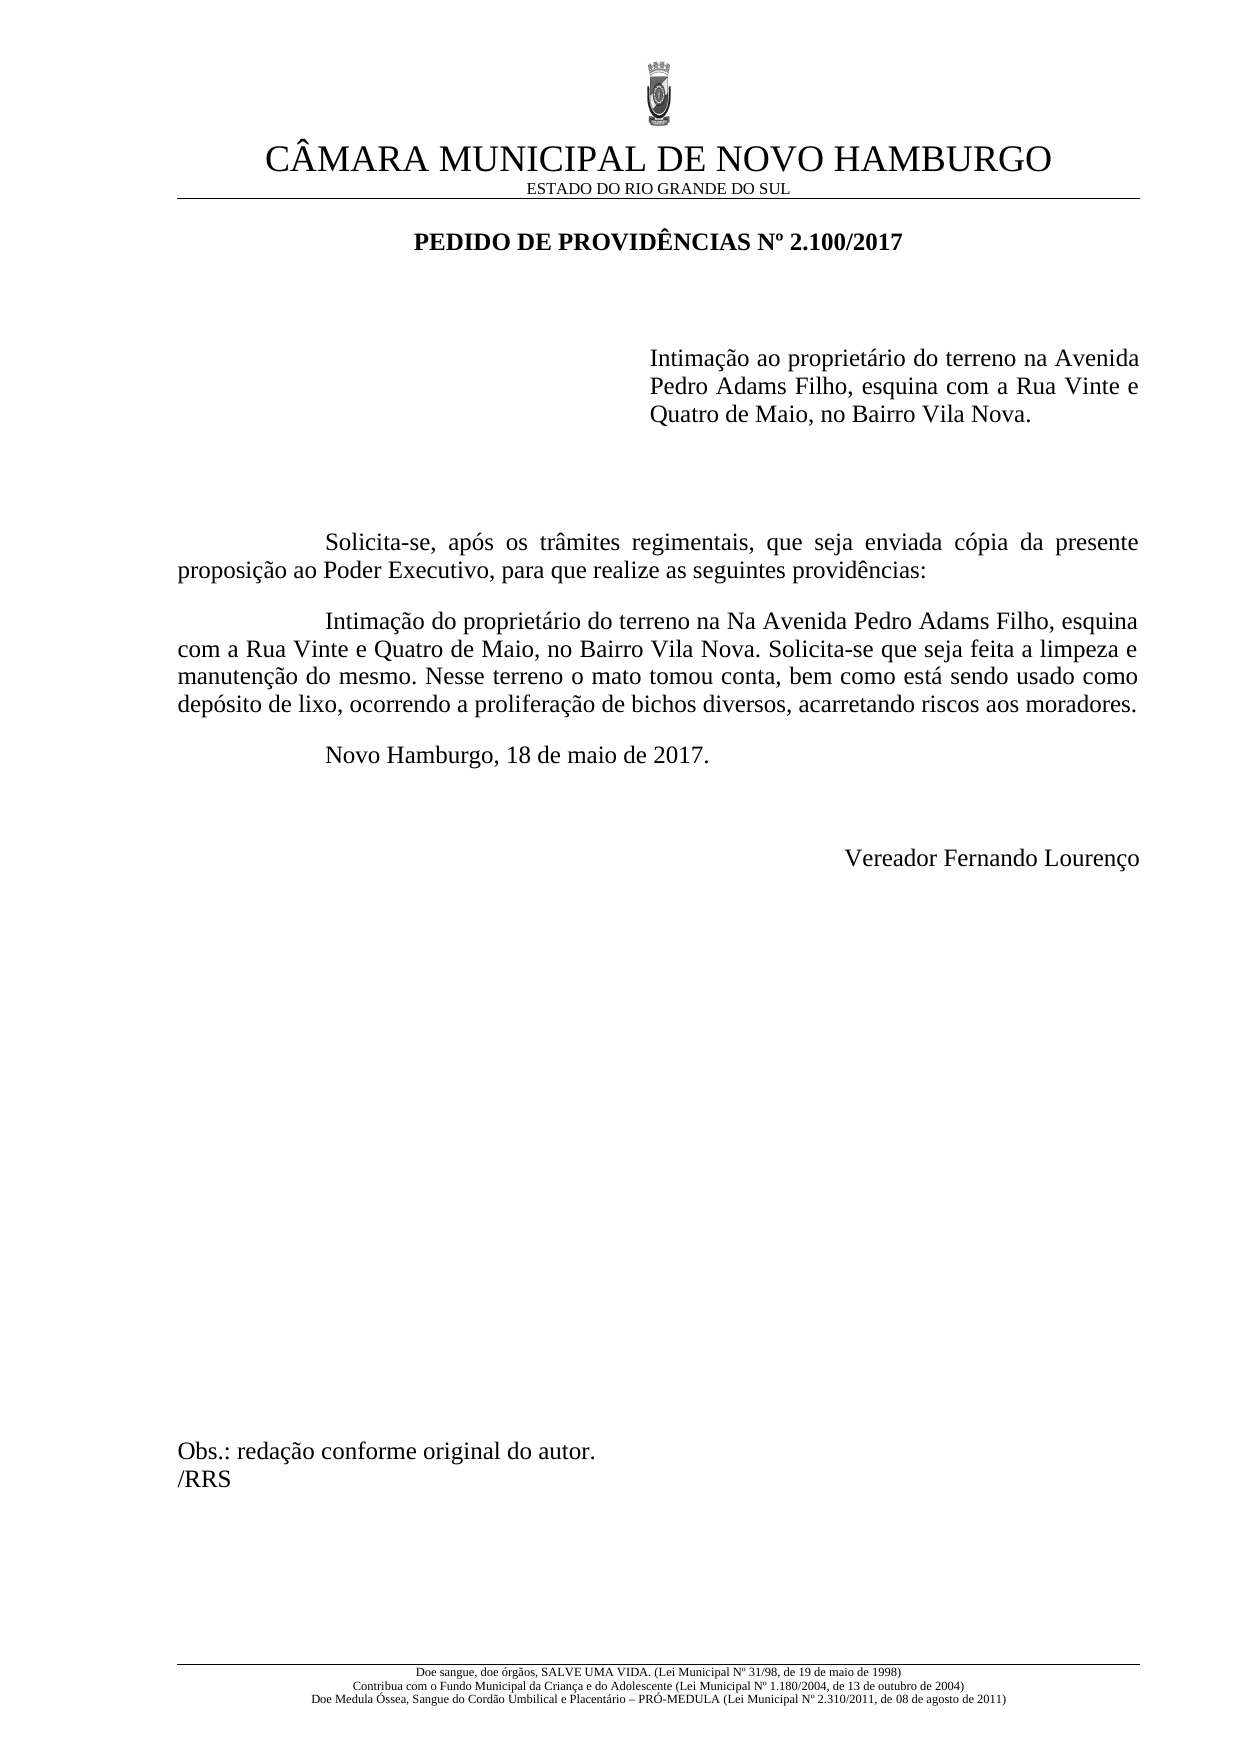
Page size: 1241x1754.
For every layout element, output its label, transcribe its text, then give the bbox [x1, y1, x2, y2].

text Novo Hamburgo, 18 de maio de 2017. [177, 741, 1140, 769]
text Intimação ao proprietário do terreno na Avenida Pedro Adams Filho, esquina com a Rua Vinte e Quatro de Maio, no Bairro Vila Nova. [649, 344, 1140, 428]
text Intimação do proprietário do terreno na Na Avenida Pedro Adams Filho, esquina com a Rua Vinte e Quatro de Maio, no Bairro Vila Nova. Solicita-se que seja feita a limpeza e manutenção do mesmo. Nesse terreno o mato tomou conta, bem como está sendo usado como depósito de lixo, ocorrendo a proliferação de bichos diversos, acarretando riscos aos moradores. [177, 607, 1140, 718]
text Vereador Fernando Lourenço [177, 844, 1140, 872]
text /RRS [177, 1465, 1140, 1493]
text PEDIDO DE PROVIDÊNCIAS Nº 2.100/2017 [177, 228, 1140, 256]
text Obs.: redação conforme original do autor. [177, 1437, 1140, 1465]
text Solicita-se, após os trâmites regimentais, que seja enviada cópia da presente proposição ao Poder Executivo, para que realize as seguintes providências: [177, 528, 1140, 583]
